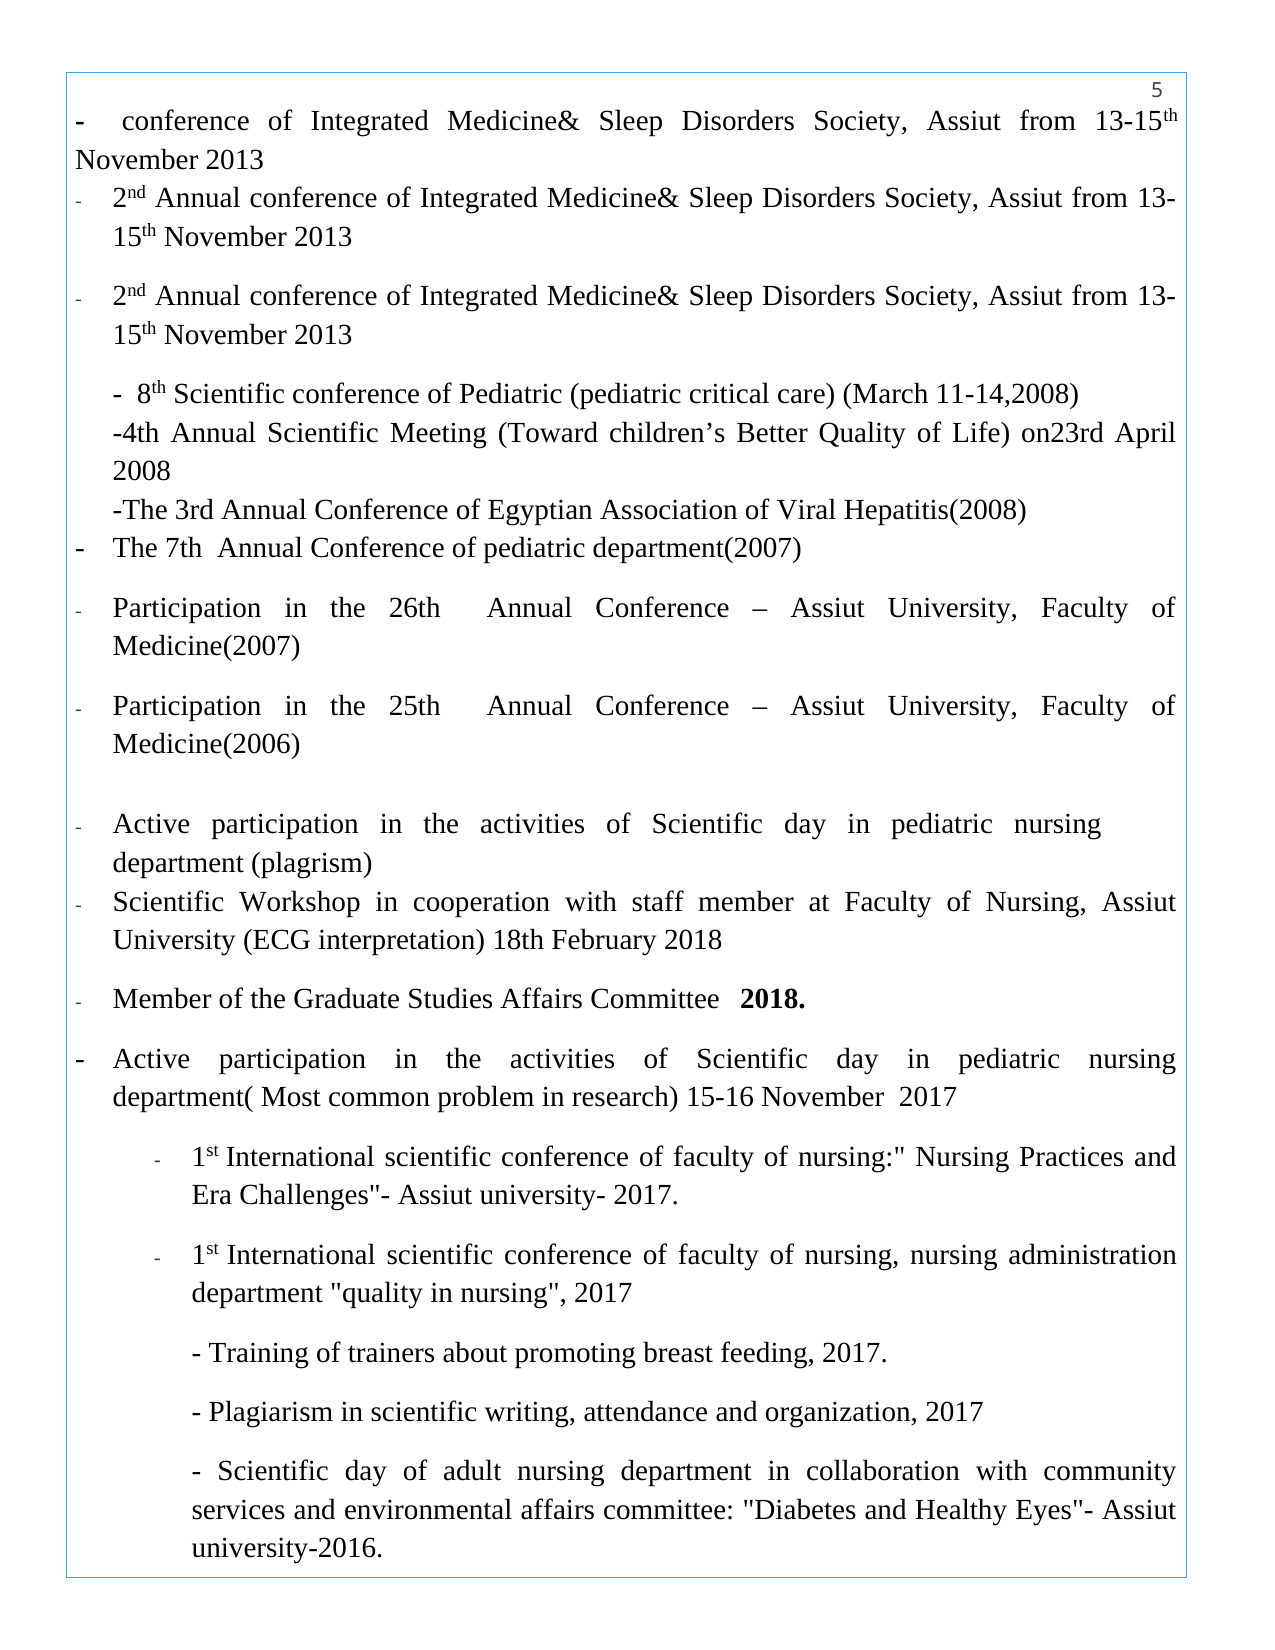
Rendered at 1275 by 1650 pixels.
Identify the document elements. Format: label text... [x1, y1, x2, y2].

list Participation in the 25th Annual Conference – Assiut University, Faculty of Medicine(2006) [75, 688, 1177, 760]
text - conference of Integrated Medicine& Sleep Disorders Society, Assiut from 13-15th November 2013 [75, 103, 1177, 176]
list Active participation in the activities of Scientific day in pediatric nursing department( Most common problem in research) 15-16 November 2017 [75, 1041, 1177, 1113]
list Active participation in the activities of Scientific day in pediatric nursing department (plagrism) [75, 807, 1102, 879]
text - Plagiarism in scientific writing, attendance and organization, 2017 [191, 1394, 1177, 1428]
list The 7th Annual Conference of pediatric department(2007) [75, 531, 1177, 564]
text - Scientific day of adult nursing department in collaboration with community services and environmental affairs committee: "Diabetes and Healthy Eyes"- Assiut university-2016. [191, 1453, 1177, 1564]
list 1st International scientific conference of faculty of nursing:" Nursing Practices and Era Challenges"- Assiut university- 2017. [154, 1139, 1177, 1211]
list 1st International scientific conference of faculty of nursing, nursing administration department "quality in nursing", 2017 [154, 1237, 1177, 1309]
text - Training of trainers about promoting breast feeding, 2017. [191, 1335, 1177, 1368]
text - 8th Scientific conference of Pediatric (pediatric critical care) (March 11-14,2008) [112, 376, 1177, 410]
list 2nd Annual conference of Integrated Medicine& Sleep Disorders Society, Assiut from 13-15th November 2013 [75, 181, 1177, 253]
list 2nd Annual conference of Integrated Medicine& Sleep Disorders Society, Assiut from 13-15th November 2013 [75, 278, 1177, 351]
list Member of the Graduate Studies Affairs Committee 2018. [75, 982, 1177, 1015]
list Participation in the 26th Annual Conference – Assiut University, Faculty of Medicine(2007) [75, 590, 1177, 662]
text -4th Annual Scientific Meeting (Toward children’s Better Quality of Life) on23rd April 2008 [112, 415, 1177, 487]
text -The 3rd Annual Conference of Egyptian Association of Viral Hepatitis(2008) [112, 492, 1177, 526]
list Scientific Workshop in cooperation with staff member at Faculty of Nursing, Assiut University (ECG interpretation) 18th February 2018 [75, 884, 1177, 956]
